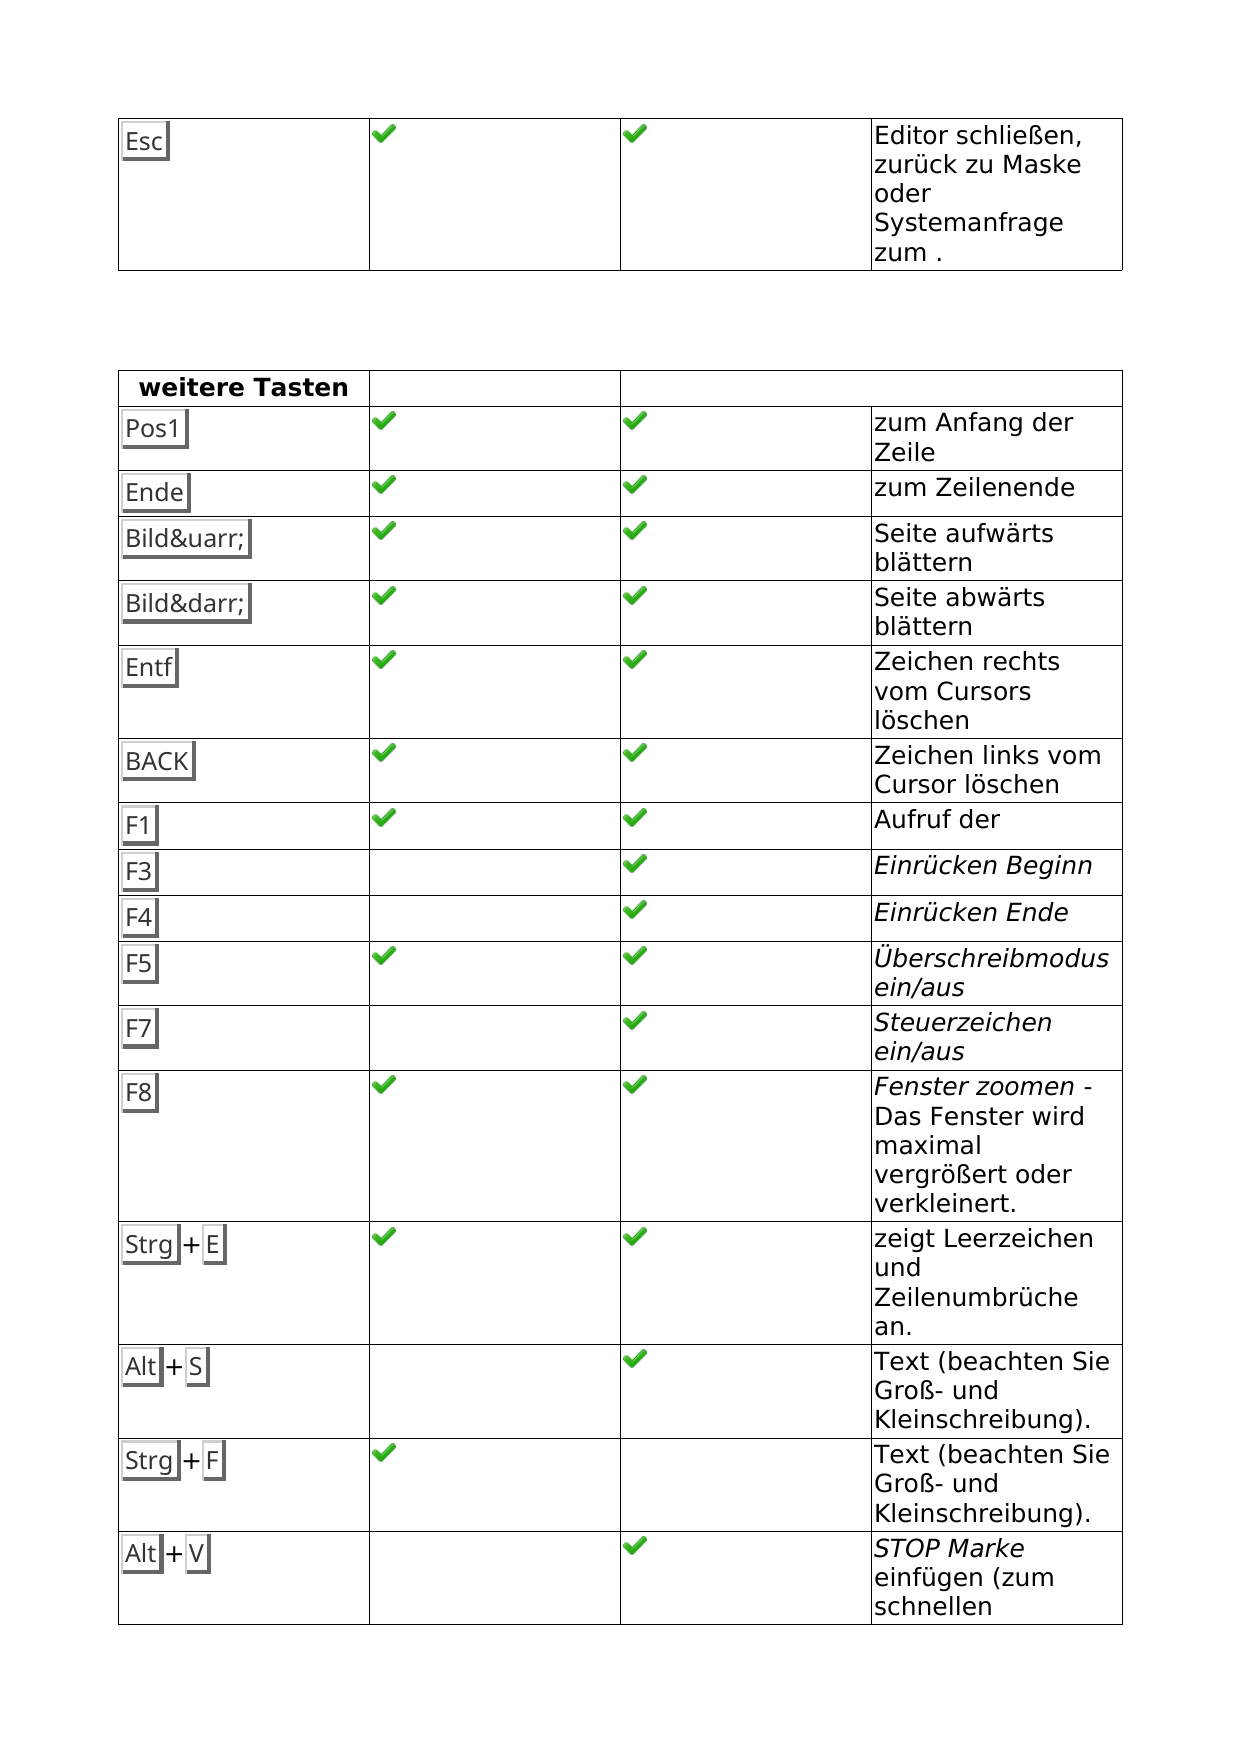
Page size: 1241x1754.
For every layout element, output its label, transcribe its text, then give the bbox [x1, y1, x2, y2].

picture [372, 741, 397, 766]
table_cell Alt+S [119, 1345, 369, 1437]
table_cell [370, 896, 620, 941]
table_cell [370, 1222, 620, 1344]
table_cell Einrücken Ende [872, 896, 1122, 941]
table_cell [621, 803, 871, 848]
picture [622, 805, 648, 831]
picture [622, 944, 648, 969]
picture [622, 1008, 648, 1034]
table_cell [621, 517, 871, 580]
picture [372, 121, 397, 147]
table_cell Text (beachten Sie Groß- und Kleinschreibung). [872, 1439, 1122, 1531]
table_cell [370, 942, 620, 1005]
table_cell F1 [119, 803, 369, 848]
table_cell BACK [119, 739, 369, 802]
table_cell [621, 1071, 871, 1221]
table_cell [370, 739, 620, 802]
table_cell F4 [119, 896, 369, 941]
table_cell Strg+E [119, 1222, 369, 1344]
picture [372, 1072, 397, 1098]
table_cell Aufruf der [872, 803, 1122, 848]
table_cell [370, 581, 620, 644]
picture [622, 1533, 648, 1559]
table_cell Alt+V [119, 1532, 369, 1624]
table_cell [621, 896, 871, 941]
table_cell Einrücken Beginn [872, 850, 1122, 895]
picture [622, 897, 648, 923]
picture [622, 1072, 648, 1098]
table_cell Bild&uarr; [119, 517, 369, 580]
picture [622, 472, 648, 498]
picture [622, 741, 648, 766]
table_cell [370, 119, 620, 270]
table_cell [621, 1532, 871, 1624]
table_cell [370, 850, 620, 895]
table_cell Zeichen links vom Cursor löschen [872, 739, 1122, 802]
table_header [621, 371, 1122, 406]
picture [372, 1224, 397, 1250]
table_cell [621, 1345, 871, 1437]
table_cell [621, 119, 871, 270]
table_cell [621, 1222, 871, 1344]
table_cell F5 [119, 942, 369, 1005]
table_cell Pos1 [119, 407, 369, 470]
table_cell STOP Marke einfügen (zum schnellen [872, 1532, 1122, 1624]
table_cell [621, 1006, 871, 1069]
table_cell [370, 1071, 620, 1221]
table_cell [621, 471, 871, 516]
table_cell [621, 942, 871, 1005]
table_cell Bild&darr; [119, 581, 369, 644]
table_cell [370, 471, 620, 516]
table_cell [621, 646, 871, 738]
table_cell [370, 803, 620, 848]
picture [622, 1224, 648, 1250]
picture [372, 472, 397, 498]
table_cell [370, 1532, 620, 1624]
table_header [370, 371, 620, 406]
table_cell F8 [119, 1071, 369, 1221]
picture [622, 121, 648, 147]
table_cell zum Anfang der Zeile [872, 407, 1122, 470]
picture [372, 805, 397, 831]
table_cell Strg+F [119, 1439, 369, 1531]
picture [372, 408, 397, 434]
picture [622, 851, 648, 877]
table_cell Steuerzeichen ein/aus [872, 1006, 1122, 1069]
table_cell Seite abwärts blättern [872, 581, 1122, 644]
table_cell F7 [119, 1006, 369, 1069]
table_cell [370, 1006, 620, 1069]
picture [622, 583, 648, 609]
picture [622, 1347, 648, 1372]
table_cell Fenster zoomen - Das Fenster wird maximal vergrößert oder verkleinert. [872, 1071, 1122, 1221]
table_header weitere Tasten [119, 371, 369, 406]
table_cell zum Zeilenende [872, 471, 1122, 516]
table_cell [370, 646, 620, 738]
table_cell Esc [119, 119, 369, 270]
table_cell Ende [119, 471, 369, 516]
picture [622, 647, 648, 673]
table_cell Text (beachten Sie Groß- und Kleinschreibung). [872, 1345, 1122, 1437]
table_cell [370, 517, 620, 580]
table_cell Zeichen rechts vom Cursors löschen [872, 646, 1122, 738]
table_cell Überschreibmodus ein/aus [872, 942, 1122, 1005]
table_cell Entf [119, 646, 369, 738]
table_cell zeigt Leerzeichen und Zeilenumbrüche an. [872, 1222, 1122, 1344]
table_cell [621, 407, 871, 470]
table_cell [621, 850, 871, 895]
picture [372, 944, 397, 969]
table_cell [621, 739, 871, 802]
table_cell [621, 581, 871, 644]
table_cell F3 [119, 850, 369, 895]
picture [622, 519, 648, 544]
picture [372, 583, 397, 609]
table_cell [621, 1439, 871, 1531]
table_cell [370, 407, 620, 470]
table_cell [370, 1345, 620, 1437]
table_cell Editor schließen, zurück zu Maske oder Systemanfrage zum . [872, 119, 1122, 270]
picture [622, 408, 648, 434]
picture [372, 519, 397, 544]
table_cell Seite aufwärts blättern [872, 517, 1122, 580]
picture [372, 1440, 397, 1466]
picture [372, 647, 397, 673]
table_cell [370, 1439, 620, 1531]
